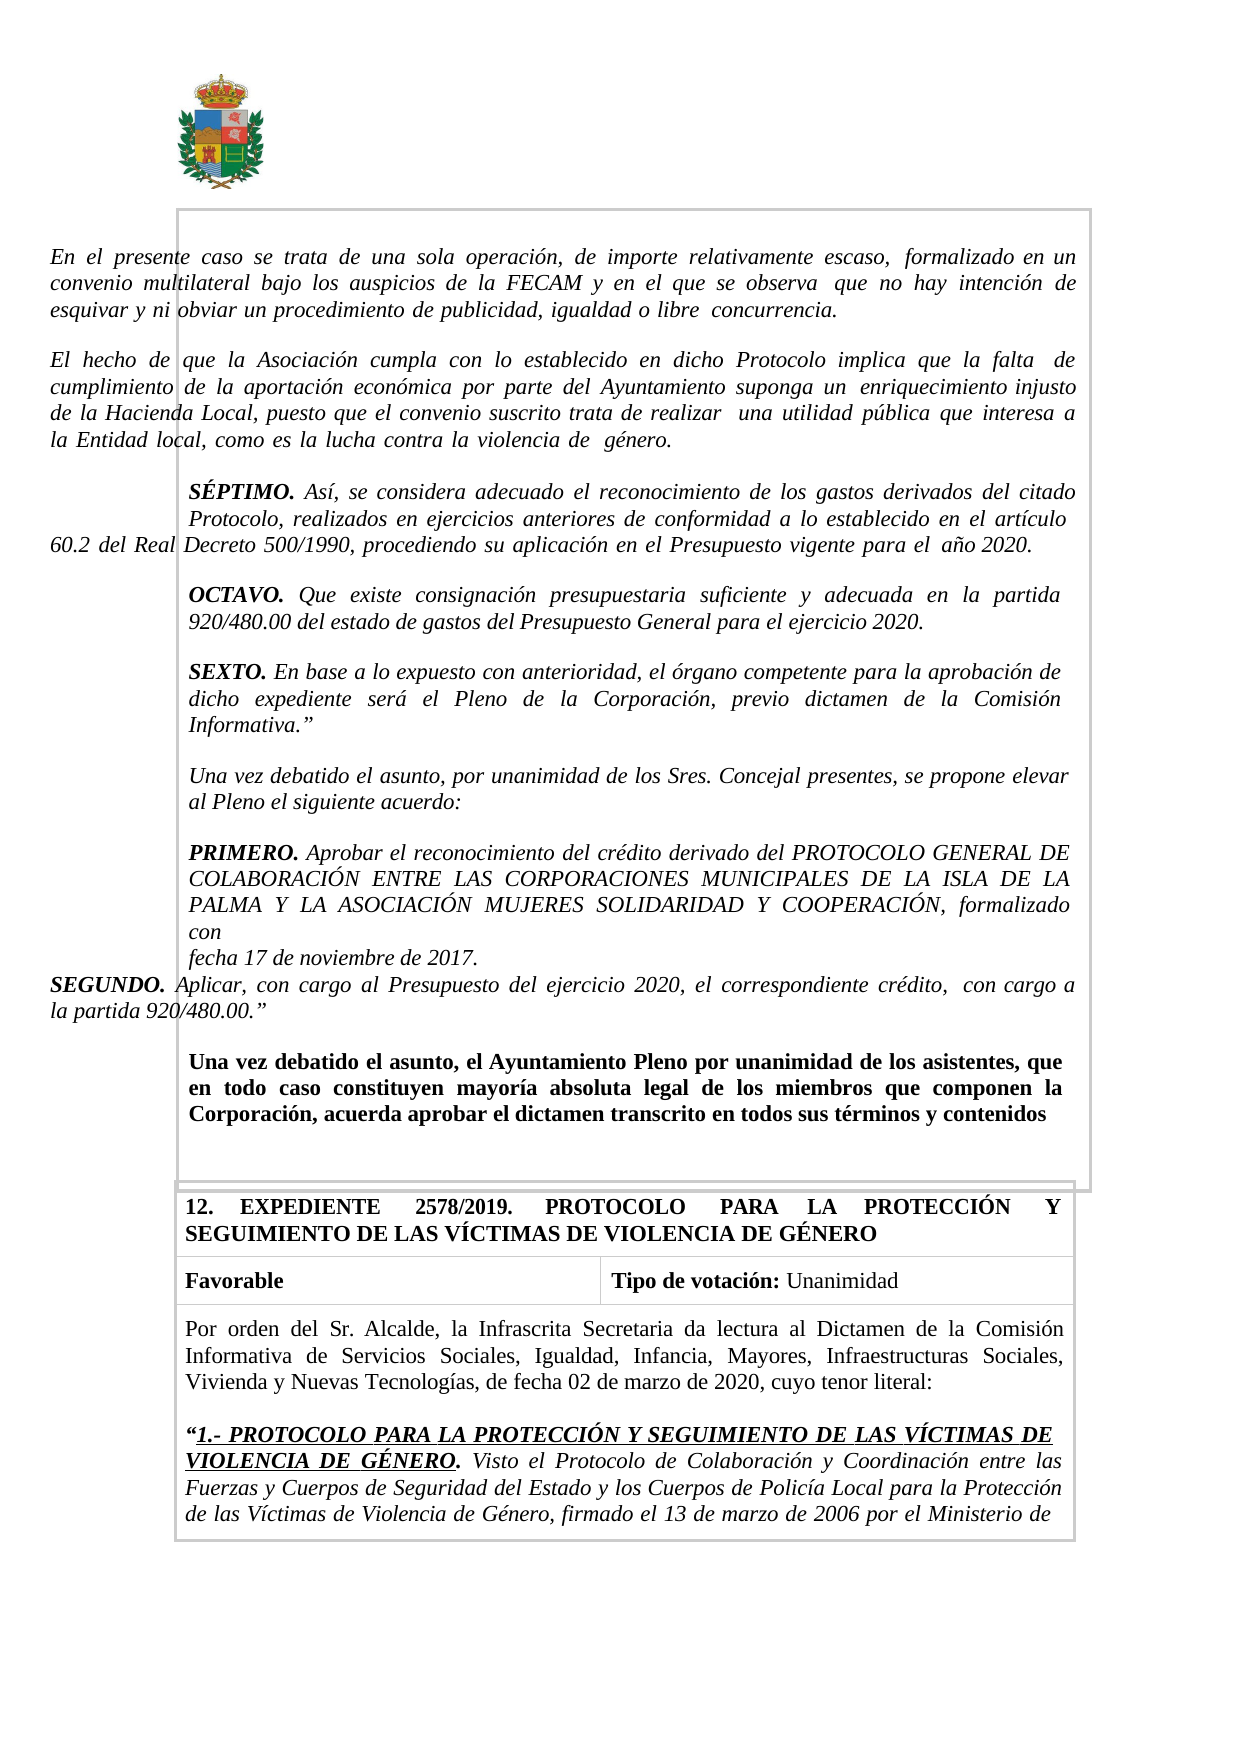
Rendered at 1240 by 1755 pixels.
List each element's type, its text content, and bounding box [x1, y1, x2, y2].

list del Real Decreto 500/1990, procediendo su aplicación en el Presupuesto vigente para el año 2020. [179, 531, 1076, 557]
text Una vez debatido el asunto, por unanimidad de los Sres. Concejal presentes, se propone elevar al Pleno el siguiente acuerdo: [188, 762, 1069, 814]
text [1092, 944, 1196, 971]
text fecha 17 de noviembre de 2017. [188, 944, 1089, 971]
table_header 12. EXPEDIENTE 2578/2019. PROTOCOLO PARA LA PROTECCIÓN Y SEGUIMIENTO DE LAS VÍCTIMAS DE VIOLENCIA DE GÉNERO [177, 1193, 1073, 1256]
text SEGUNDO. Aplicar, con cargo al Presupuesto del ejercicio 2020, el correspondiente crédito, con cargo a la partida 920/480.00.” [179, 971, 1076, 1023]
text PRIMERO. Aprobar el reconocimiento del crédito derivado del PROTOCOLO GENERAL DE COLABORACIÓN ENTRE LAS CORPORACIONES MUNICIPALES DE LA ISLA DE LA PALMA Y LA ASOCIACIÓN MUJERES SOLIDARIDAD Y COOPERACIÓN, formalizado con [188, 839, 1069, 944]
table_cell Favorable [177, 1257, 600, 1304]
text El hecho de que la Asociación cumpla con lo establecido en dicho Protocolo implica que la falta de cumplimiento de la aportación económica por parte del Ayuntamiento suponga un enriquecimiento injusto de la Hacienda Local, puesto que el convenio suscrito trata de realizar una utilidad pública que interesa a la Entidad local, como es la lucha contra la violencia de género. [179, 347, 1076, 452]
text El hecho de que la Asociación cumpla con lo establecido en dicho Protocolo implica que la falta de cumplimiento de la aportación económica por parte del Ayuntamiento suponga un enriquecimiento injusto de la Hacienda Local, puesto que el convenio suscrito trata de realizar una utilidad pública que interesa a la Entidad local, como es la lucha contra la violencia de género. [50, 347, 176, 452]
text OCTAVO. Que existe consignación presupuestaria suficiente y adecuada en la partida 920/480.00 del estado de gastos del Presupuesto General para el ejercicio 2020. [188, 581, 1061, 634]
table_cell Por orden del Sr. Alcalde, la Infrascrita Secretaria da lectura al Dictamen de la Comisión Informativa de Servicios Sociales, Igualdad, Infancia, Mayores, Infraestructuras Sociales, Vivienda y Nuevas Tecnologías, de fecha 02 de marzo de 2020, cuyo tenor literal: “1.- PROTOCOLO PARA LA PROTECCIÓN Y SEGUIMIENTO DE LAS VÍCTIMAS DE VIOLENCIA DE GÉNERO. Visto el Protocolo de Colaboración y Coordinación entre las Fuerzas y Cuerpos de Seguridad del Estado y los Cuerpos de Policía Local para la Protección de las Víctimas de Violencia de Género, firmado el 13 de marzo de 2006 por el Ministerio de [177, 1305, 1073, 1539]
text Una vez debatido el asunto, el Ayuntamiento Pleno por unanimidad de los asistentes, que en todo caso constituyen mayoría absoluta legal de los miembros que componen la Corporación, acuerda aprobar el dictamen transcrito en todos sus términos y contenidos [188, 1048, 1063, 1127]
list del Real Decreto 500/1990, procediendo su aplicación en el Presupuesto vigente para el año 2020. [50, 531, 176, 557]
table_header [179, 1183, 1073, 1189]
table_cell Tipo de votación: Unanimidad [601, 1257, 1073, 1304]
text En el presente caso se trata de una sola operación, de importe relativamente escaso, formalizado en un convenio multilateral bajo los auspicios de la FECAM y en el que se observa que no hay intención de esquivar y ni obviar un procedimiento de publicidad, igualdad o libre concurrencia. [179, 243, 1077, 322]
text En el presente caso se trata de una sola operación, de importe relativamente escaso, formalizado en un convenio multilateral bajo los auspicios de la FECAM y en el que se observa que no hay intención de esquivar y ni obviar un procedimiento de publicidad, igualdad o libre concurrencia. [50, 243, 176, 322]
text SEXTO. En base a lo expuesto con anterioridad, el órgano competente para la aprobación de dicho expediente será el Pleno de la Corporación, previo dictamen de la Comisión Informativa.” [188, 658, 1061, 737]
text SEGUNDO. Aplicar, con cargo al Presupuesto del ejercicio 2020, el correspondiente crédito, con cargo a la partida 920/480.00.” [50, 971, 176, 1023]
text SÉPTIMO. Así, se considera adecuado el reconocimiento de los gastos derivados del citado Protocolo, realizados en ejercicios anteriores de conformidad a lo establecido en el artículo [188, 478, 1076, 531]
